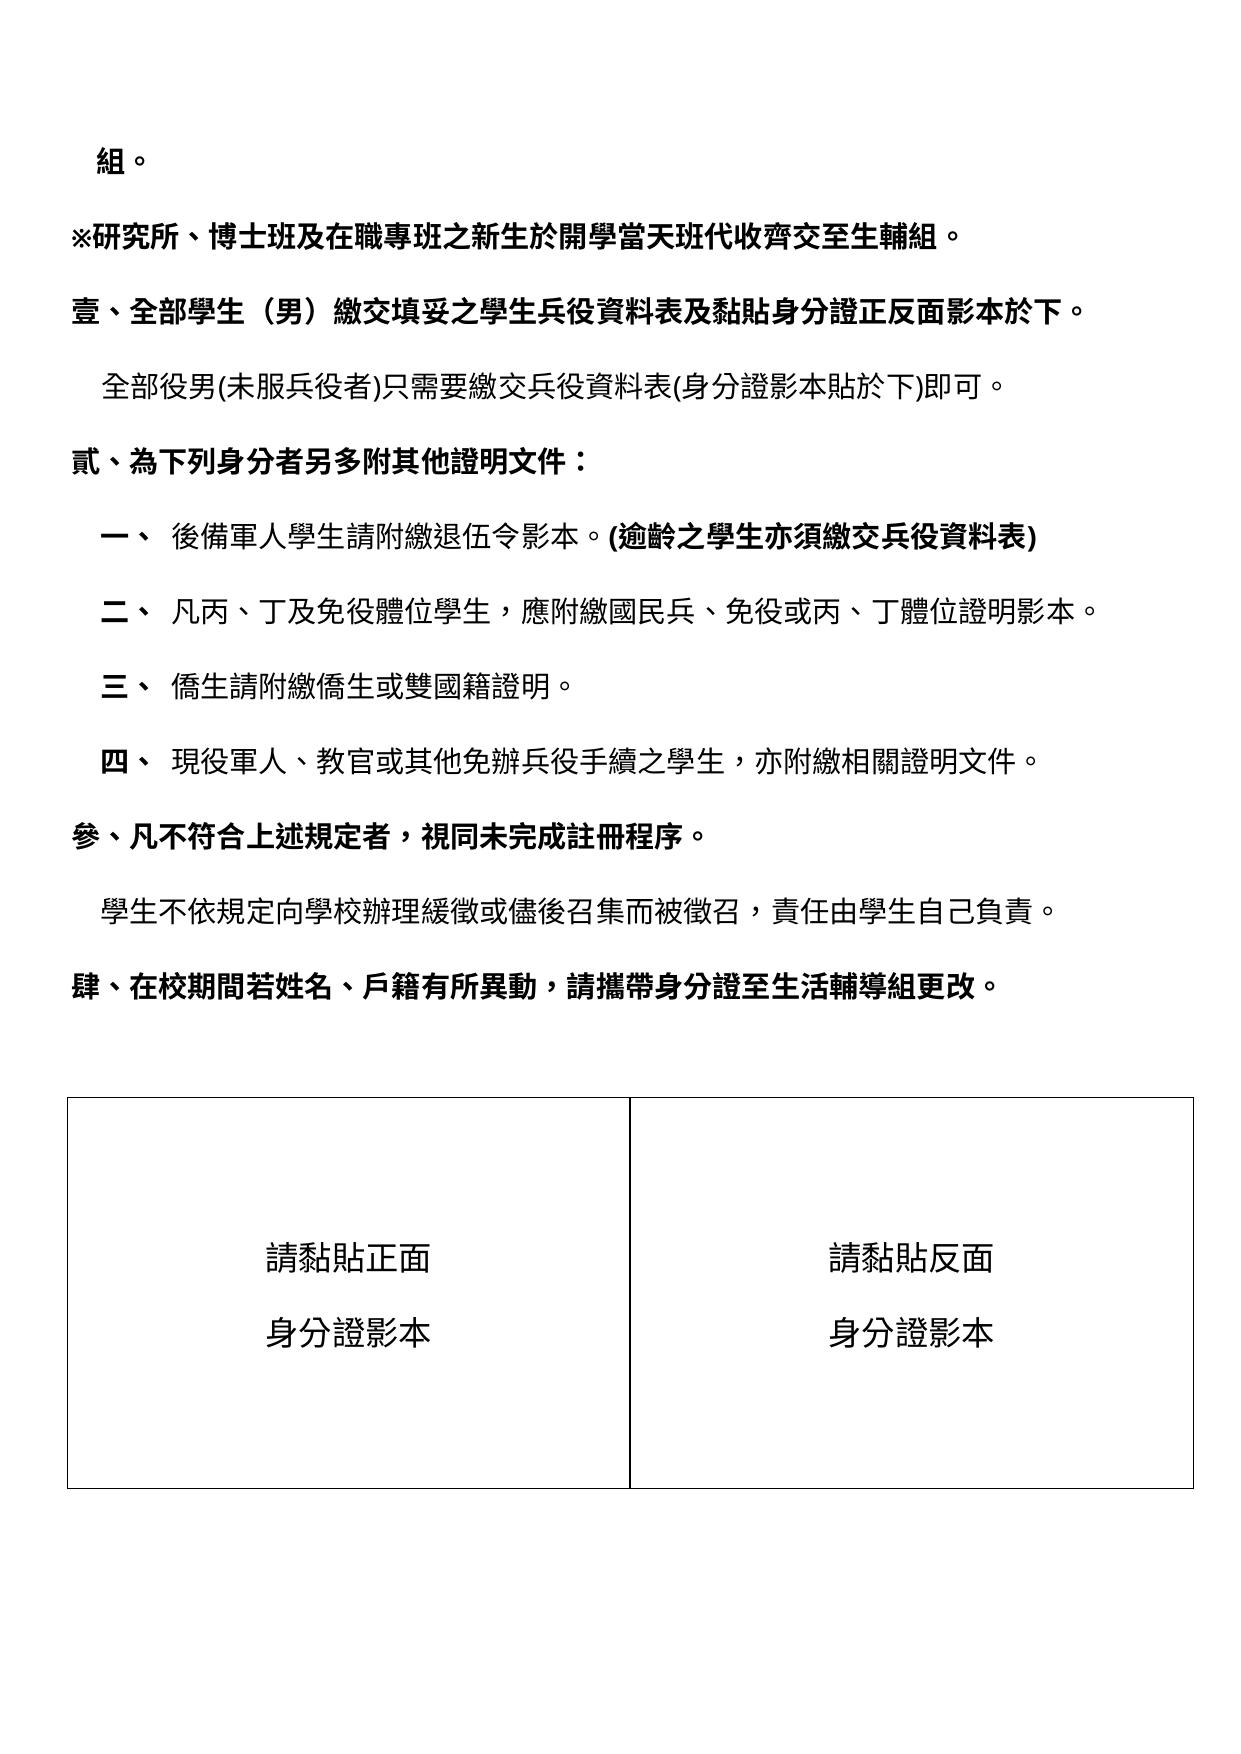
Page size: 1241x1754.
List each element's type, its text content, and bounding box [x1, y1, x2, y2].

text 參、凡不符合上述規定者，視同未完成註冊程序。 [71, 797, 1169, 872]
list 現役軍人、教官或其他免辦兵役手續之學生，亦附繳相關證明文件。 [100, 722, 1169, 797]
list 凡丙、丁及免役體位學生，應附繳國民兵、免役或丙、丁體位證明影本。 [100, 572, 1169, 647]
text 組。 [71, 122, 1169, 197]
list 僑生請附繳僑生或雙國籍證明。 [100, 647, 1169, 722]
text 肆、在校期間若姓名、戶籍有所異動，請攜帶身分證至生活輔導組更改。 [71, 947, 1169, 1022]
text 學生不依規定向學校辦理緩徵或儘後召集而被徵召，責任由學生自己負責。 [71, 872, 1169, 947]
table_header 請黏貼反面 身分證影本 [631, 1098, 1193, 1488]
table_header 請黏貼正面 身分證影本 [68, 1098, 629, 1488]
text ※研究所、博士班及在職專班之新生於開學當天班代收齊交至生輔組。 [71, 197, 1169, 272]
text 壹、全部學生（男）繳交填妥之學生兵役資料表及黏貼身分證正反面影本於下。 [71, 272, 1169, 347]
text 全部役男(未服兵役者)只需要繳交兵役資料表(身分證影本貼於下)即可。 [71, 347, 1169, 422]
text 貳、為下列身分者另多附其他證明文件： [71, 422, 1169, 497]
list 後備軍人學生請附繳退伍令影本。(逾齡之學生亦須繳交兵役資料表) [100, 497, 1169, 572]
